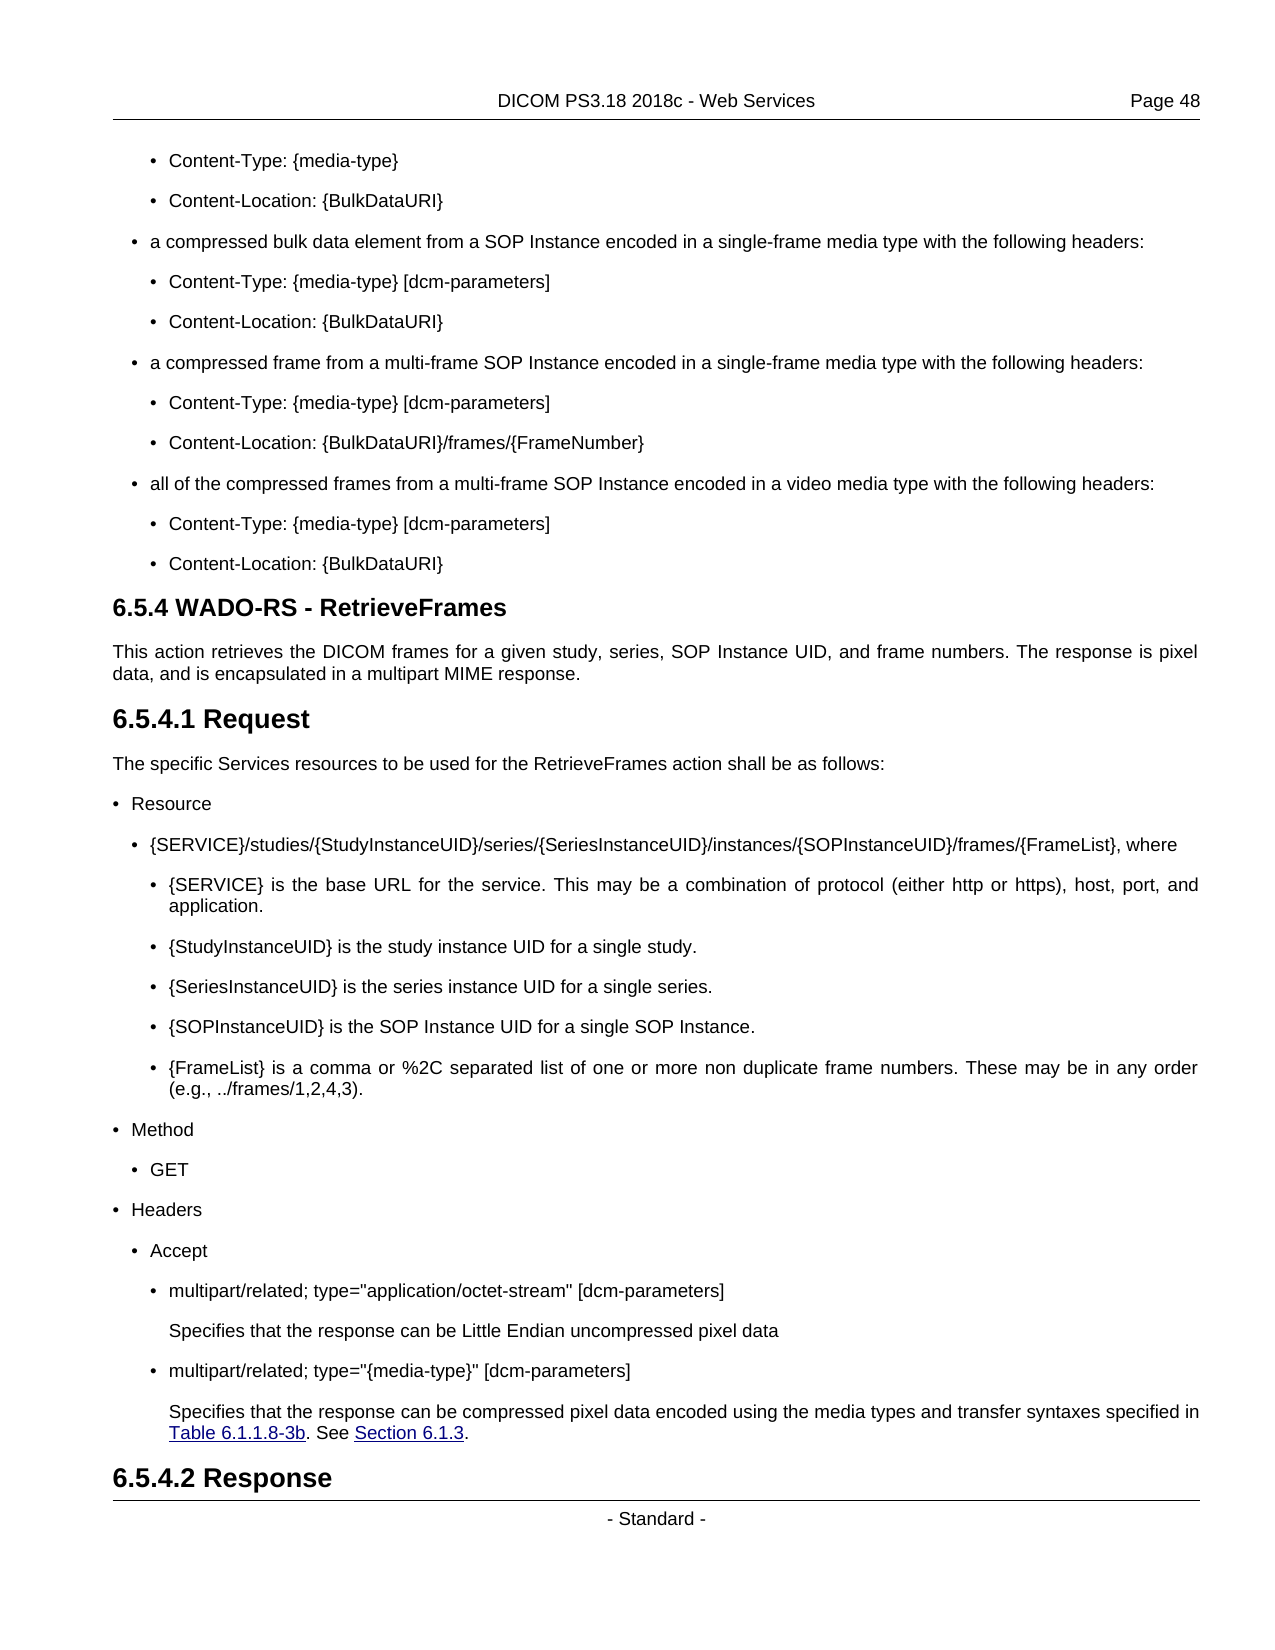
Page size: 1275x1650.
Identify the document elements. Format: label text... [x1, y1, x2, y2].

text 6.5.4 WADO-RS - RetrieveFrames [112, 593, 1200, 622]
text The specific Services resources to be used for the RetrieveFrames action shall be as follows: [112, 753, 1200, 774]
list Content-Location: {BulkDataURI} [150, 311, 1200, 333]
list all of the compressed frames from a multi-frame SOP Instance encoded in a video media type with the following headers: [131, 472, 1200, 494]
list {SERVICE}/studies/{StudyInstanceUID}/series/{SeriesInstanceUID}/instances/{SOPInstanceUID}/frames/{FrameList}, where [131, 833, 1200, 855]
list {SERVICE} is the base URL for the service. This may be a combination of protocol (either http or https), host, port, and application. [150, 874, 1200, 917]
list Content-Type: {media-type} [150, 150, 1200, 172]
list multipart/related; type="{media-type}" [dcm-parameters] [150, 1360, 1200, 1382]
list Specifies that the response can be compressed pixel data encoded using the media types and transfer syntaxes specified in Table 6.1.1.8-3b. See Section 6.1.3. [150, 1401, 1200, 1444]
list Accept [131, 1239, 1200, 1261]
list GET [131, 1159, 1200, 1180]
list Content-Type: {media-type} [dcm-parameters] [150, 271, 1200, 292]
list Headers [112, 1199, 1200, 1221]
list Content-Type: {media-type} [dcm-parameters] [150, 392, 1200, 413]
list Content-Location: {BulkDataURI}/frames/{FrameNumber} [150, 432, 1200, 454]
text 6.5.4.2 Response [112, 1462, 1200, 1494]
list Content-Location: {BulkDataURI} [150, 553, 1200, 575]
list a compressed bulk data element from a SOP Instance encoded in a single-frame media type with the following headers: [131, 231, 1200, 252]
list Content-Location: {BulkDataURI} [150, 190, 1200, 212]
list a compressed frame from a multi-frame SOP Instance encoded in a single-frame media type with the following headers: [131, 352, 1200, 373]
text This action retrieves the DICOM frames for a given study, series, SOP Instance UID, and frame numbers. The response is pixel data, and is encapsulated in a multipart MIME response. [112, 641, 1200, 684]
list {SeriesInstanceUID} is the series instance UID for a single series. [150, 976, 1200, 997]
list multipart/related; type="application/octet-stream" [dcm-parameters] [150, 1280, 1200, 1301]
list {StudyInstanceUID} is the study instance UID for a single study. [150, 936, 1200, 957]
list Resource [112, 793, 1200, 815]
list {FrameList} is a comma or %2C separated list of one or more non duplicate frame numbers. These may be in any order (e.g., ../frames/1,2,4,3). [150, 1057, 1200, 1100]
list Content-Type: {media-type} [dcm-parameters] [150, 513, 1200, 534]
list {SOPInstanceUID} is the SOP Instance UID for a single SOP Instance. [150, 1016, 1200, 1038]
list Specifies that the response can be Little Endian uncompressed pixel data [150, 1320, 1200, 1342]
list Method [112, 1118, 1200, 1140]
text 6.5.4.1 Request [112, 703, 1200, 734]
